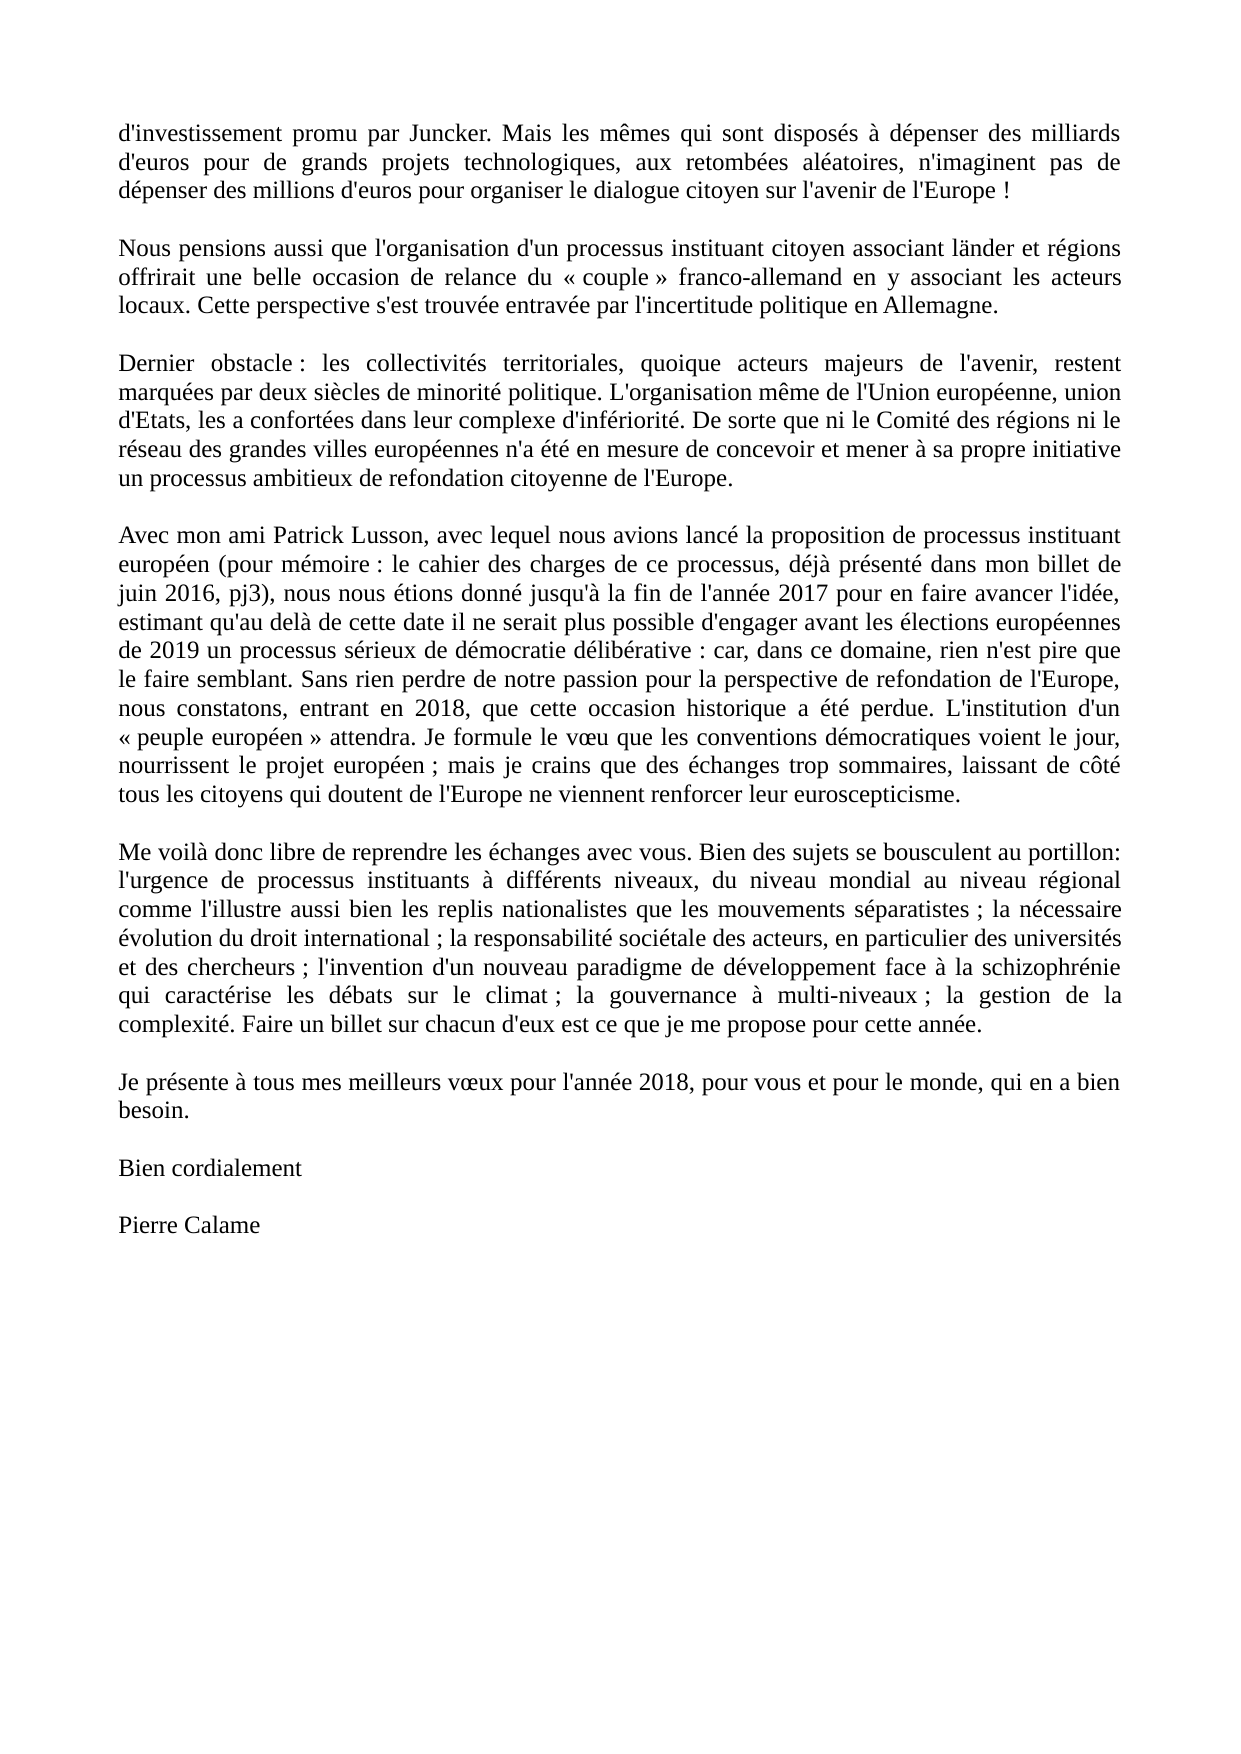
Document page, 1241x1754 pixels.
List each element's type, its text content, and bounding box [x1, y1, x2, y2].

text Je présente à tous mes meilleurs vœux pour l'année 2018, pour vous et pour le monde, qui en a bien besoin. [118, 1067, 1122, 1124]
text Dernier obstacle : les collectivités territoriales, quoique acteurs majeurs de l'avenir, restent marquées par deux siècles de minorité politique. L'organisation même de l'Union européenne, union d'Etats, les a confortées dans leur complexe d'infériorité. De sorte que ni le Comité des régions ni le réseau des grandes villes européennes n'a été en mesure de concevoir et mener à sa propre initiative un processus ambitieux de refondation citoyenne de l'Europe. [118, 348, 1122, 492]
text Bien cordialement [118, 1153, 1122, 1182]
text Nous pensions aussi que l'organisation d'un processus instituant citoyen associant länder et régions offrirait une belle occasion de relance du « couple » franco-allemand en y associant les acteurs locaux. Cette perspective s'est trouvée entravée par l'incertitude politique en Allemagne. [118, 233, 1122, 319]
text Me voilà donc libre de reprendre les échanges avec vous. Bien des sujets se bousculent au portillon: l'urgence de processus instituants à différents niveaux, du niveau mondial au niveau régional comme l'illustre aussi bien les replis nationalistes que les mouvements séparatistes ; la nécessaire évolution du droit international ; la responsabilité sociétale des acteurs, en particulier des universités et des chercheurs ; l'invention d'un nouveau paradigme de développement face à la schizophrénie qui caractérise les débats sur le climat ; la gouvernance à multi-niveaux ; la gestion de la complexité. Faire un billet sur chacun d'eux est ce que je me propose pour cette année. [118, 837, 1122, 1038]
text Pierre Calame [118, 1211, 1122, 1239]
text d'investissement promu par Juncker. Mais les mêmes qui sont disposés à dépenser des milliards d'euros pour de grands projets technologiques, aux retombées aléatoires, n'imaginent pas de dépenser des millions d'euros pour organiser le dialogue citoyen sur l'avenir de l'Europe ! [118, 118, 1122, 204]
text Avec mon ami Patrick Lusson, avec lequel nous avions lancé la proposition de processus instituant européen (pour mémoire : le cahier des charges de ce processus, déjà présenté dans mon billet de juin 2016, pj3), nous nous étions donné jusqu'à la fin de l'année 2017 pour en faire avancer l'idée, estimant qu'au delà de cette date il ne serait plus possible d'engager avant les élections européennes de 2019 un processus sérieux de démocratie délibérative : car, dans ce domaine, rien n'est pire que le faire semblant. Sans rien perdre de notre passion pour la perspective de refondation de l'Europe, nous constatons, entrant en 2018, que cette occasion historique a été perdue. L'institution d'un « peuple européen » attendra. Je formule le vœu que les conventions démocratiques voient le jour, nourrissent le projet européen ; mais je crains que des échanges trop sommaires, laissant de côté tous les citoyens qui doutent de l'Europe ne viennent renforcer leur euroscepticisme. [118, 521, 1122, 808]
